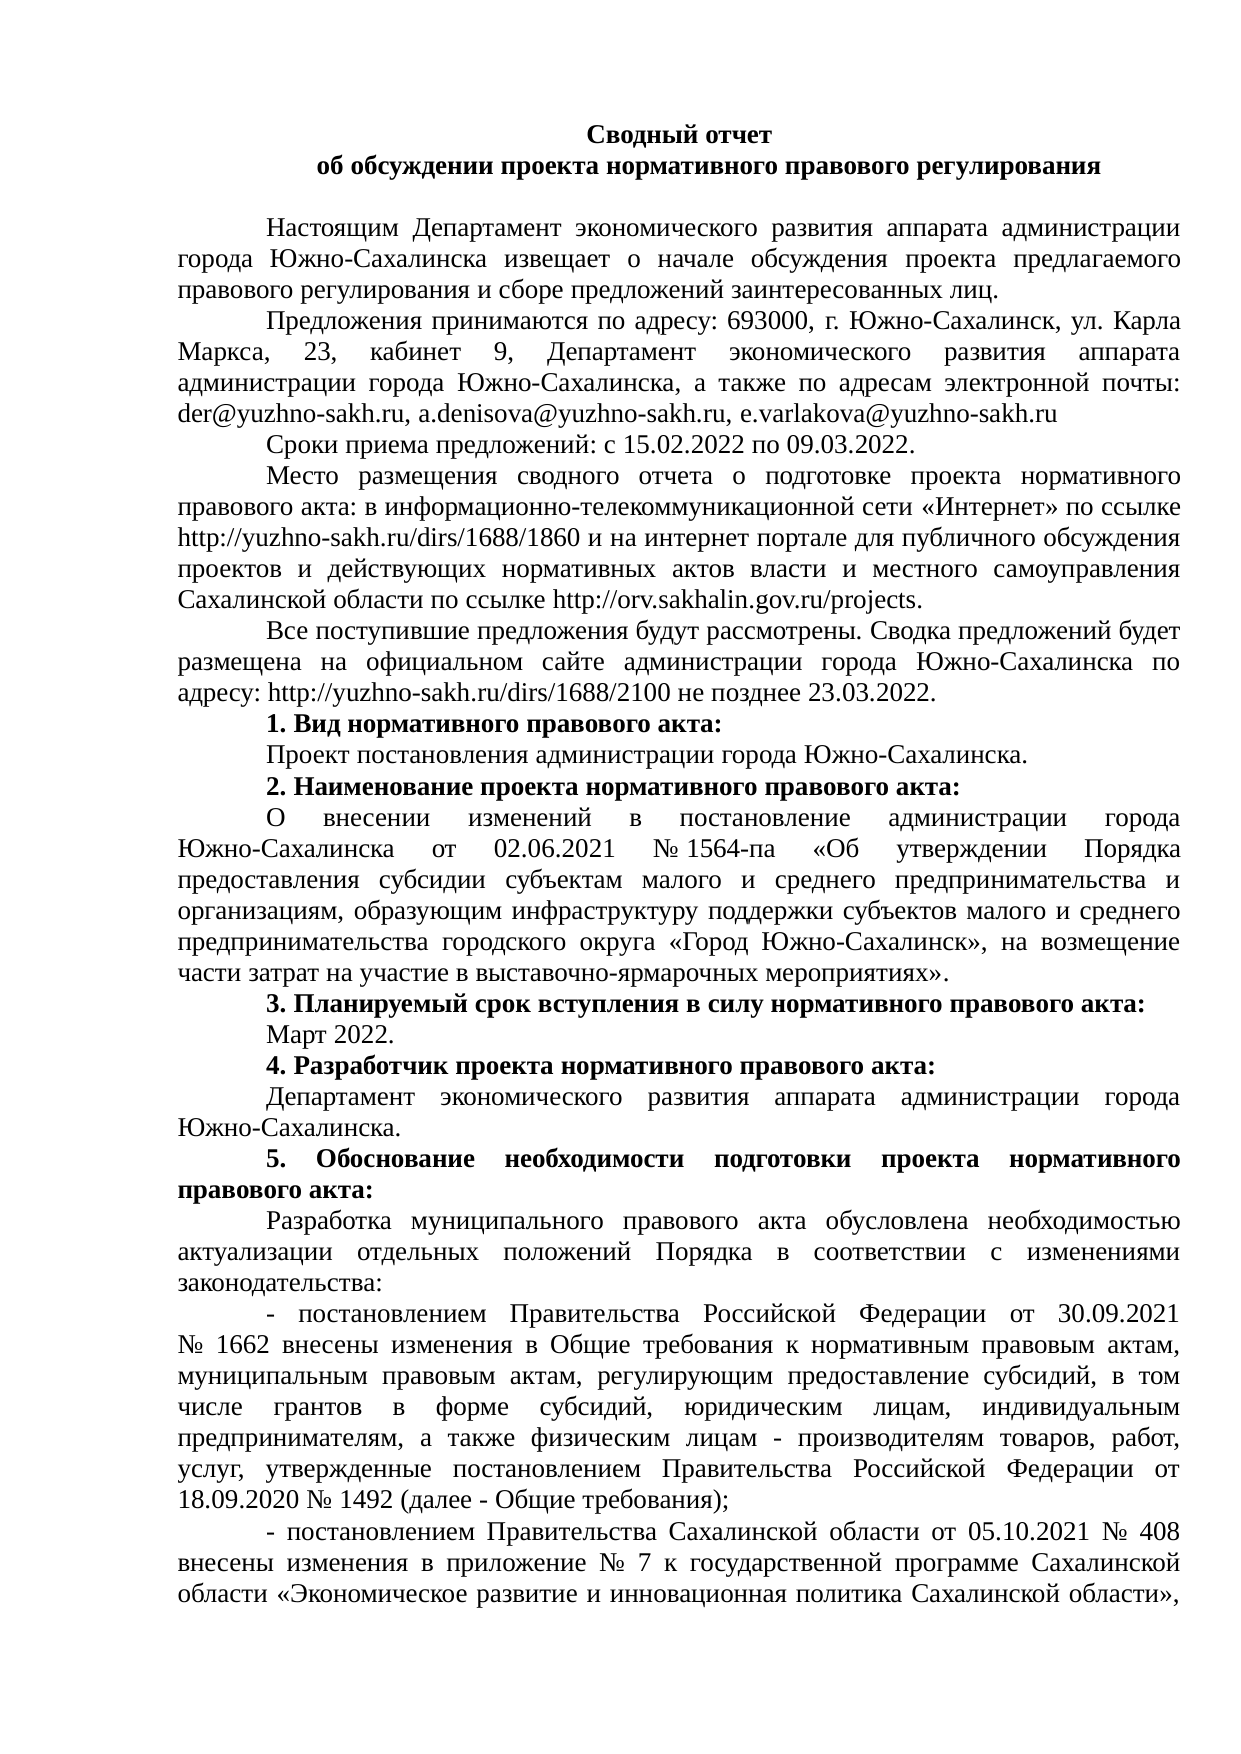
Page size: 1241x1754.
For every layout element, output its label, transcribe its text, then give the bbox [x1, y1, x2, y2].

text об обсуждении проекта нормативного правового регулирования [177, 149, 1181, 180]
text 4. Разработчик проекта нормативного правового акта: [177, 1049, 1181, 1080]
text Настоящим Департамент экономического развития аппарата администрации города Южно-Сахалинска извещает о начале обсуждения проекта предлагаемого правового регулирования и сборе предложений заинтересованных лиц. [177, 211, 1181, 304]
text 2. Наименование проекта нормативного правового акта: [177, 770, 1181, 801]
text Март 2022. [177, 1018, 1181, 1049]
text 3. Планируемый срок вступления в силу нормативного правового акта: [177, 987, 1181, 1018]
text Сводный отчет [177, 118, 1181, 149]
text Место размещения сводного отчета о подготовке проекта нормативного правового акта: в информационно-телекоммуникационной сети «Интернет» по ссылке http://yuzhno-sakh.ru/dirs/1688/1860 и на интернет портале для публичного обсуждения проектов и действующих нормативных актов власти и местного самоуправления Сахалинской области по ссылке http://orv.sakhalin.gov.ru/projects. [177, 459, 1181, 615]
text 5. Обоснование необходимости подготовки проекта нормативного правового акта: [177, 1142, 1181, 1204]
text Все поступившие предложения будут рассмотрены. Сводка предложений будет размещена на официальном сайте администрации города Южно-Сахалинска по адресу: http://yuzhno-sakh.ru/dirs/1688/2100 не позднее 23.03.2022. [177, 615, 1181, 708]
text Сроки приема предложений: с 15.02.2022 по 09.03.2022. [177, 428, 1181, 459]
text Разработка муниципального правового акта обусловлена необходимостью актуализации отдельных положений Порядка в соответствии с изменениями законодательства: [177, 1204, 1181, 1298]
text Департамент экономического развития аппарата администрации города Южно-Сахалинска. [177, 1080, 1181, 1142]
text - постановлением Правительства Российской Федерации от 30.09.2021 № 1662 внесены изменения в Общие требования к нормативным правовым актам, муниципальным правовым актам, регулирующим предоставление субсидий, в том числе грантов в форме субсидий, юридическим лицам, индивидуальным предпринимателям, а также физическим лицам - производителям товаров, работ, услуг, утвержденные постановлением Правительства Российской Федерации от 18.09.2020 № 1492 (далее - Общие требования); [177, 1298, 1181, 1515]
text 1. Вид нормативного правового акта: [177, 708, 1181, 739]
text Предложения принимаются по адресу: 693000, г. Южно-Сахалинск, ул. Карла Маркса, 23, кабинет 9, Департамент экономического развития аппарата администрации города Южно-Сахалинска, а также по адресам электронной почты: der@yuzhno-sakh.ru, a.denisova@yuzhno-sakh.ru, e.varlakova@yuzhno-sakh.ru [177, 304, 1181, 428]
text Проект постановления администрации города Южно-Сахалинска. [177, 739, 1181, 770]
text О внесении изменений в постановление администрации города Южно-Сахалинска от 02.06.2021 № 1564-па «Об утверждении Порядка предоставления субсидии субъектам малого и среднего предпринимательства и организациям, образующим инфраструктуру поддержки субъектов малого и среднего предпринимательства городского округа «Город Южно-Сахалинск», на возмещение части затрат на участие в выставочно-ярмарочных мероприятиях». [177, 801, 1181, 987]
text - постановлением Правительства Сахалинской области от 05.10.2021 № 408 внесены изменения в приложение № 7 к государственной программе Сахалинской области «Экономическое развитие и инновационная политика Сахалинской области», [177, 1515, 1181, 1608]
